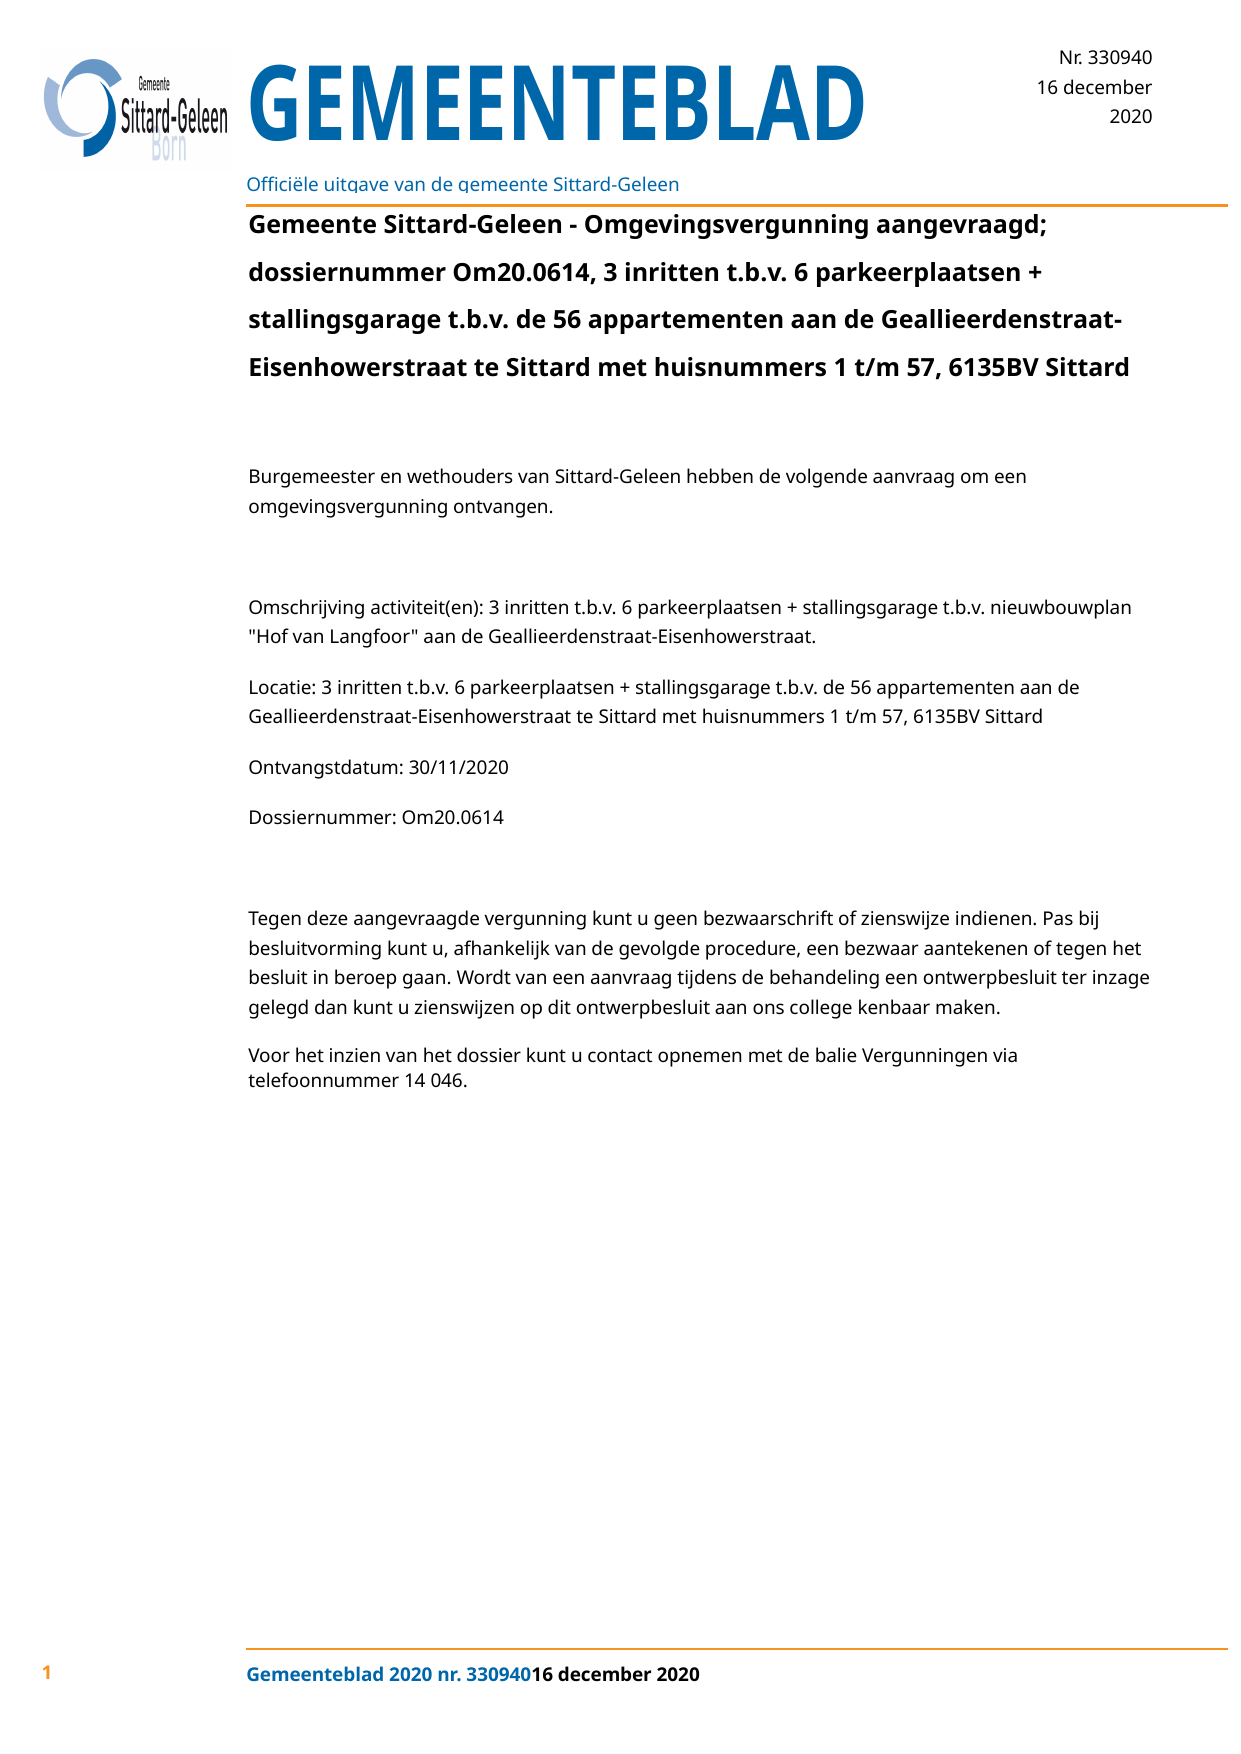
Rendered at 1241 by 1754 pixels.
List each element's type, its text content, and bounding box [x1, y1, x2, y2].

text Dossiernummer: Om20.0614 [248, 804, 1152, 830]
picture [41, 47, 231, 172]
text Gemeente Sittard-Geleen - Omgevingsvergunning aangevraagd; dossiernummer Om20.0614, 3 inritten t.b.v. 6 parkeerplaatsen + stallingsgarage t.b.v. de 56 appartementen aan de Geallieerdenstraat-Eisenhowerstraat te Sittard met huisnummers 1 t/m 57, 6135BV Sittard [248, 207, 1152, 384]
text Burgemeester en wethouders van Sittard-Geleen hebben de volgende aanvraag om een omgevingsvergunning ontvangen. [248, 463, 1152, 519]
text Omschrijving activiteit(en): 3 inritten t.b.v. 6 parkeerplaatsen + stallingsgarage t.b.v. nieuwbouwplan "Hof van Langfoor" aan de Geallieerdenstraat-Eisenhowerstraat. [248, 594, 1152, 649]
text Voor het inzien van het dossier kunt u contact opnemen met de balie Vergunningen via telefoonnummer 14 046. [248, 1042, 1152, 1093]
text Ontvangstdatum: 30/11/2020 [248, 754, 1152, 780]
text Locatie: 3 inritten t.b.v. 6 parkeerplaatsen + stallingsgarage t.b.v. de 56 appartementen aan de Geallieerdenstraat-Eisenhowerstraat te Sittard met huisnummers 1 t/m 57, 6135BV Sittard [248, 674, 1152, 729]
text Tegen deze aangevraagde vergunning kunt u geen bezwaarschrift of zienswijze indienen. Pas bij besluitvorming kunt u, afhankelijk van de gevolgde procedure, een bezwaar aantekenen of tegen het besluit in beroep gaan. Wordt van een aanvraag tijdens de behandeling een ontwerpbesluit ter inzage gelegd dan kunt u zienswijzen op dit ontwerpbesluit aan ons college kenbaar maken. [248, 905, 1152, 1020]
